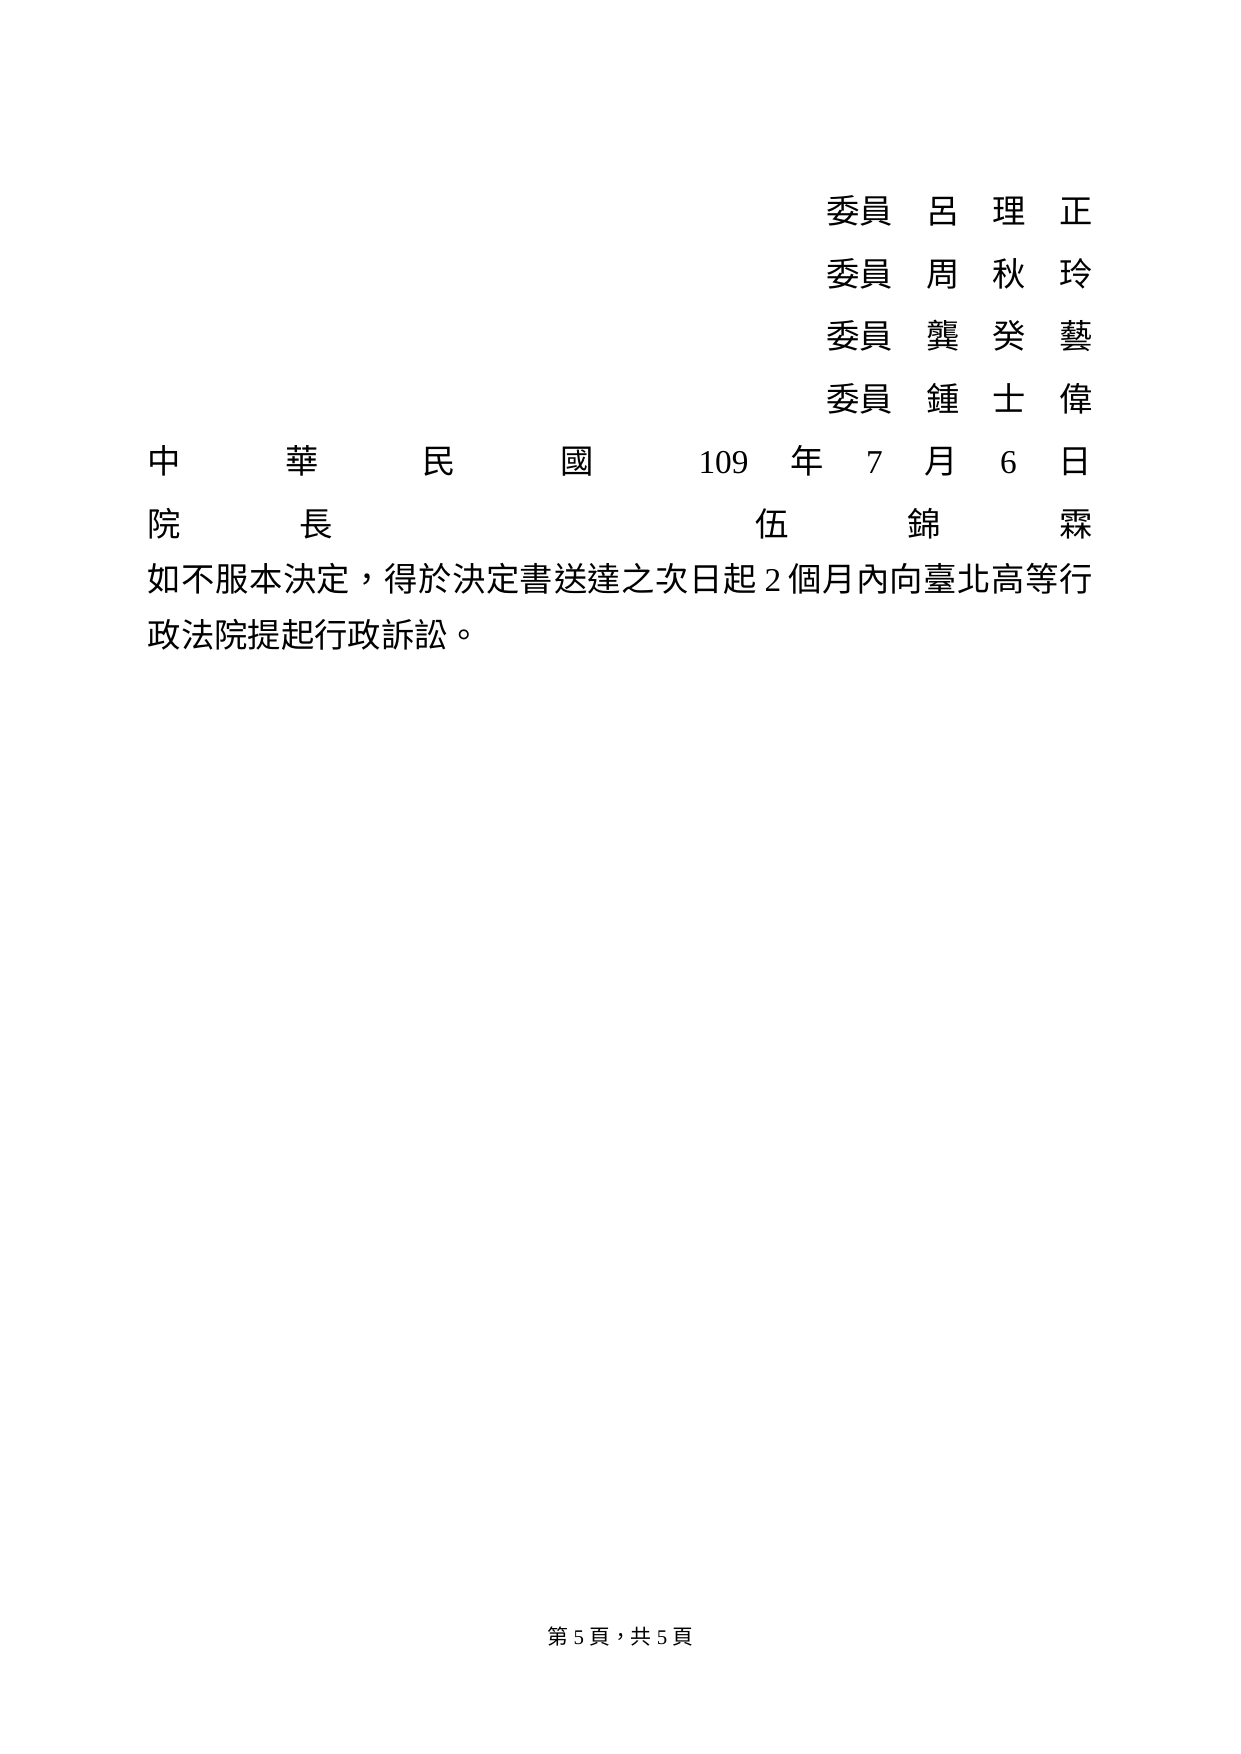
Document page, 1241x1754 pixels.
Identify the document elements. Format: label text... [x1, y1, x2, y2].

text 委員 周 秋 玲 [148, 236, 1092, 299]
text 委員 龔 癸 藝 [148, 299, 1092, 361]
text 中 華 民 國 109年7月6日 [148, 424, 1092, 486]
text 院長 伍錦霖 [148, 486, 1092, 549]
text 委員 鍾 士 偉 [148, 361, 1092, 424]
text 委員 呂 理 正 [148, 174, 1092, 236]
text 如不服本決定，得於決定書送達之次日起2個月內向臺北高等行政法院提起行政訴訟。 [148, 549, 1092, 661]
